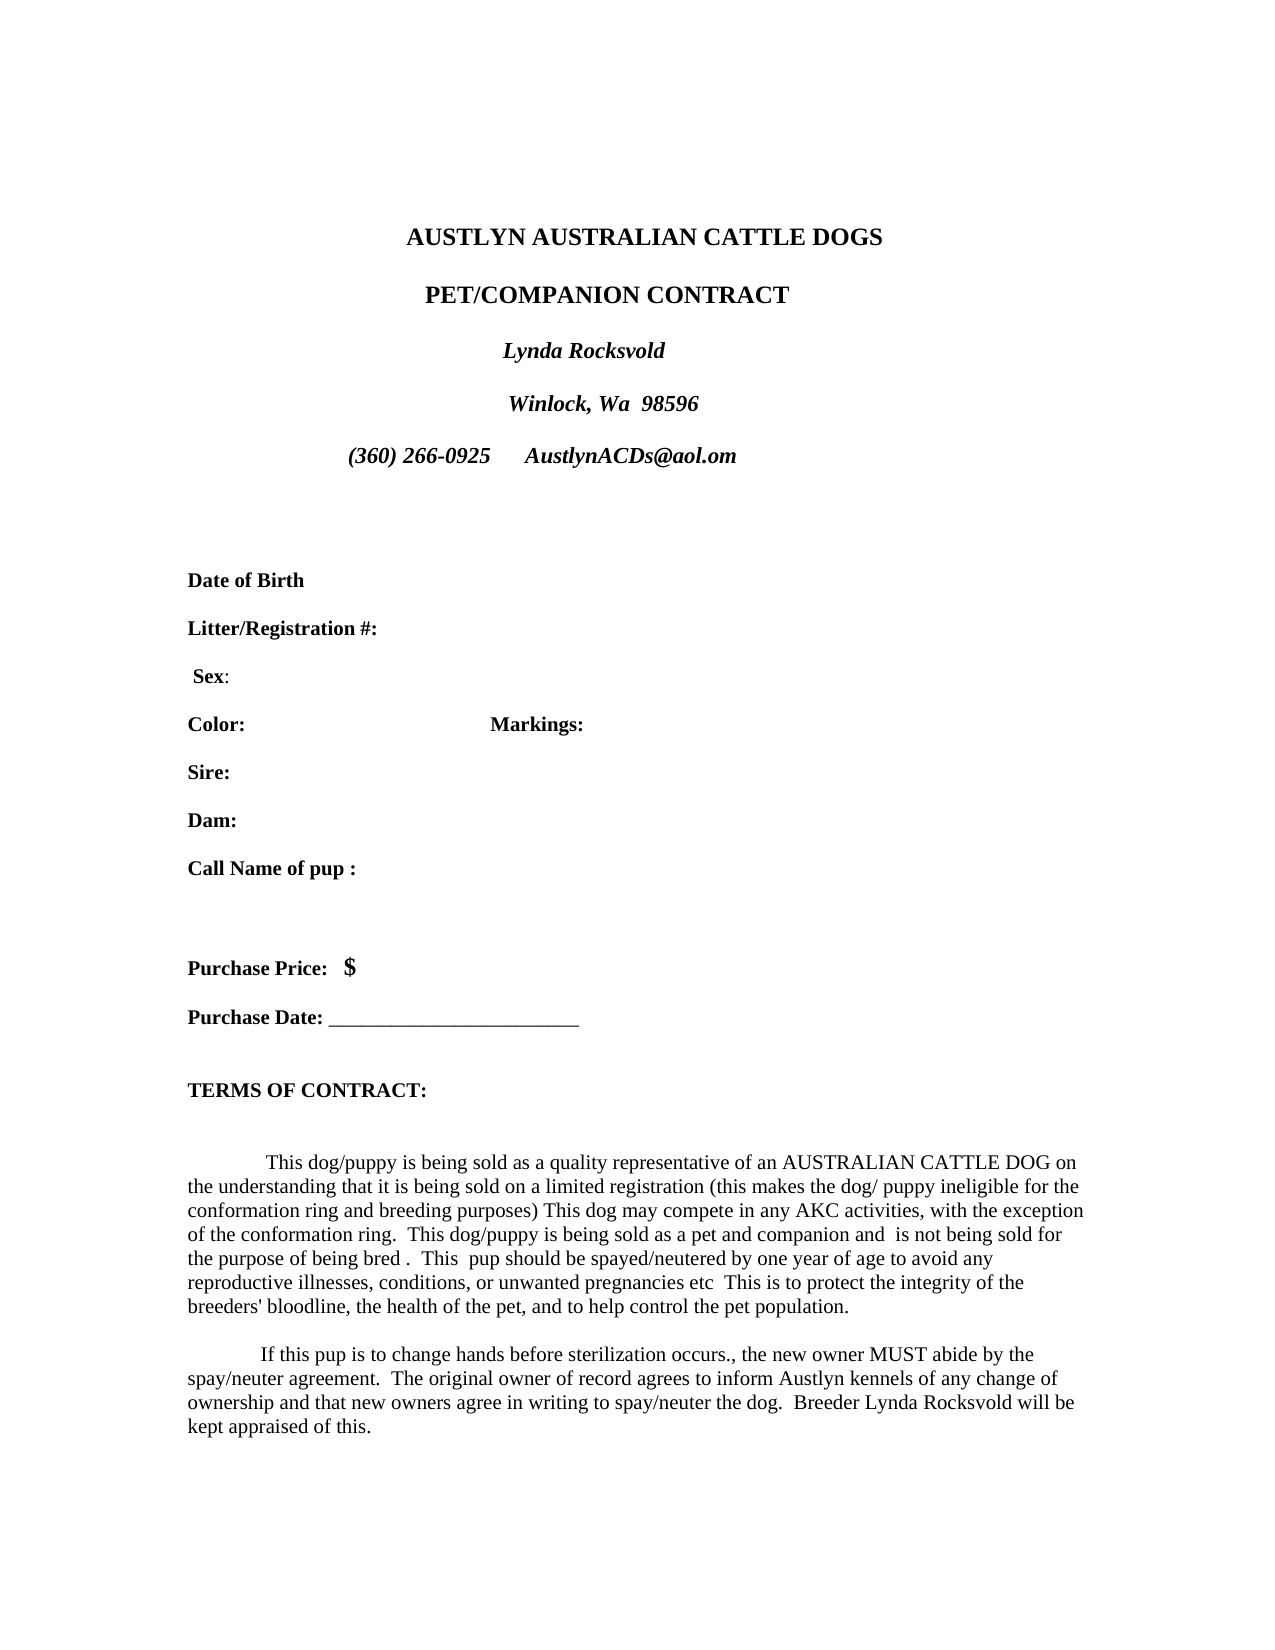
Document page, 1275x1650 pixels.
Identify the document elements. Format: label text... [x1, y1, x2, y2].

text Sire: [187, 760, 1087, 784]
text Purchase Price: $ [187, 952, 1087, 981]
text Purchase Date: ________________________ [187, 1005, 1087, 1029]
text (360) 266-0925 AustlynACDs@aol.om [187, 443, 1087, 469]
text Call Name of pup : [187, 856, 1087, 880]
text This dog/puppy is being sold as a quality representative of an AUSTRALIAN CATTLE DOG on the understanding that it is being sold on a limited registration (this makes the dog/ puppy ineligible for the conformation ring and breeding purposes) This dog may compete in any AKC activities, with the exception of the conformation ring. This dog/puppy is being sold as a pet and companion and is not being sold for the purpose of being bred . This pup should be spayed/neutered by one year of age to avoid any reproductive illnesses, conditions, or unwanted pregnancies etc This is to protect the integrity of the breeders' bloodline, the health of the pet, and to help control the pet population. [187, 1150, 1087, 1318]
text Litter/Registration #: [187, 616, 1087, 640]
text AUSTLYN AUSTRALIAN CATTLE DOGS [187, 222, 1087, 251]
text Dam: [187, 808, 1087, 832]
text Sex: [187, 664, 1087, 688]
text If this pup is to change hands before sterilization occurs., the new owner MUST abide by the spay/neuter agreement. The original owner of record agrees to inform Austlyn kennels of any change of ownership and that new owners agree in writing to spay/neuter the dog. Breeder Lynda Rocksvold will be kept appraised of this. [187, 1342, 1087, 1438]
text Lynda Rocksvold [187, 337, 1087, 363]
text Date of Birth [187, 567, 1087, 592]
text PET/COMPANION CONTRACT [187, 280, 1087, 308]
text Winlock, Wa 98596 [187, 390, 1087, 416]
text TERMS OF CONTRACT: [187, 1077, 1087, 1102]
text Color: Markings: [187, 712, 1087, 736]
